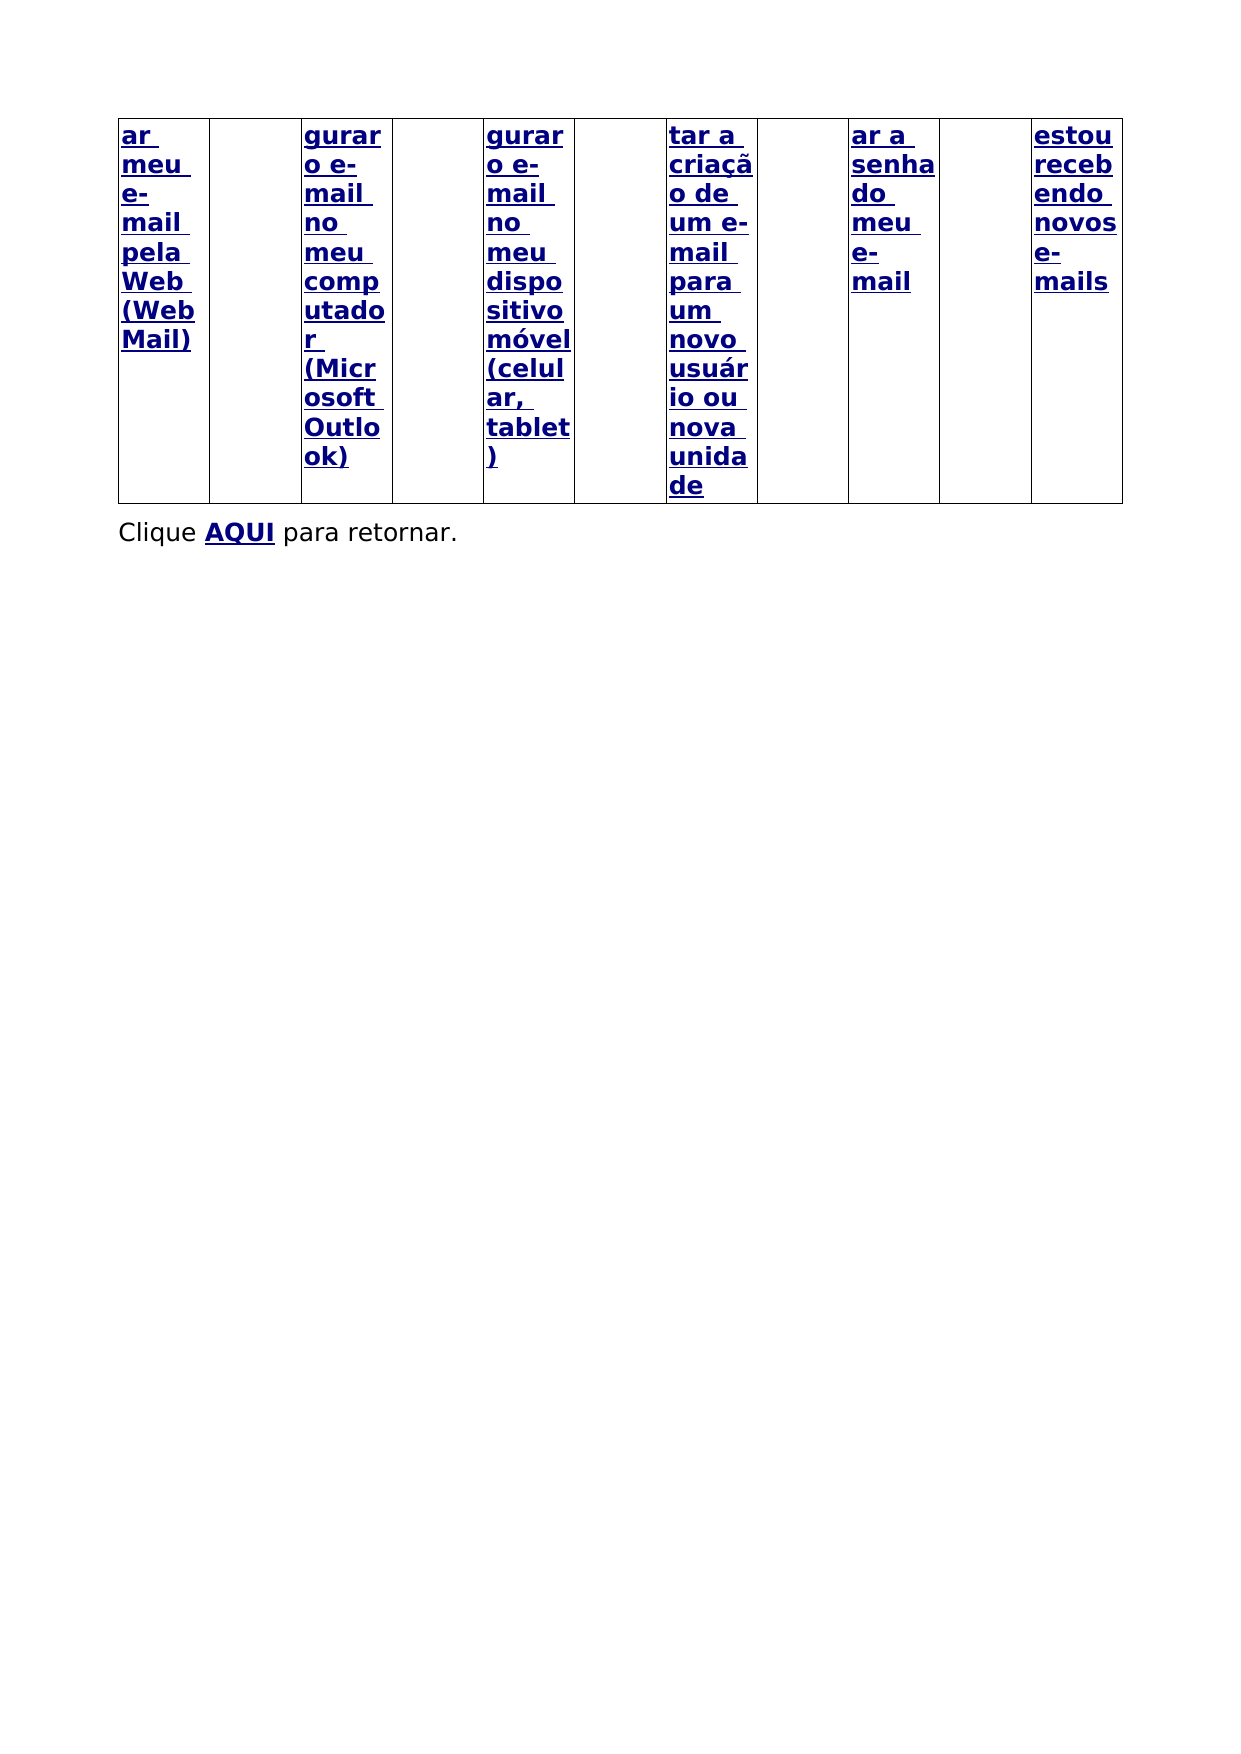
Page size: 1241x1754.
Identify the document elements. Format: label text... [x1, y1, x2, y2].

table_header ar a senha do meu e-mail [849, 119, 939, 503]
table_header [210, 119, 301, 503]
table_header [575, 119, 666, 503]
text Clique AQUI para retornar. [118, 518, 1122, 576]
table_header tar a criação de um e-mail para um novo usuário ou nova unidade [667, 119, 757, 503]
table_header gurar o e-mail no meu computador (Microsoft Outlook) [302, 119, 392, 503]
table_header ar meu e-mail pela Web (WebMail) [119, 119, 209, 503]
table_header [940, 119, 1031, 503]
table_header gurar o e-mail no meu dispositivo móvel (celular, tablet) [484, 119, 574, 503]
table_header [758, 119, 848, 503]
table_header [393, 119, 483, 503]
table_header estou recebendo novos e-mails [1032, 119, 1122, 503]
